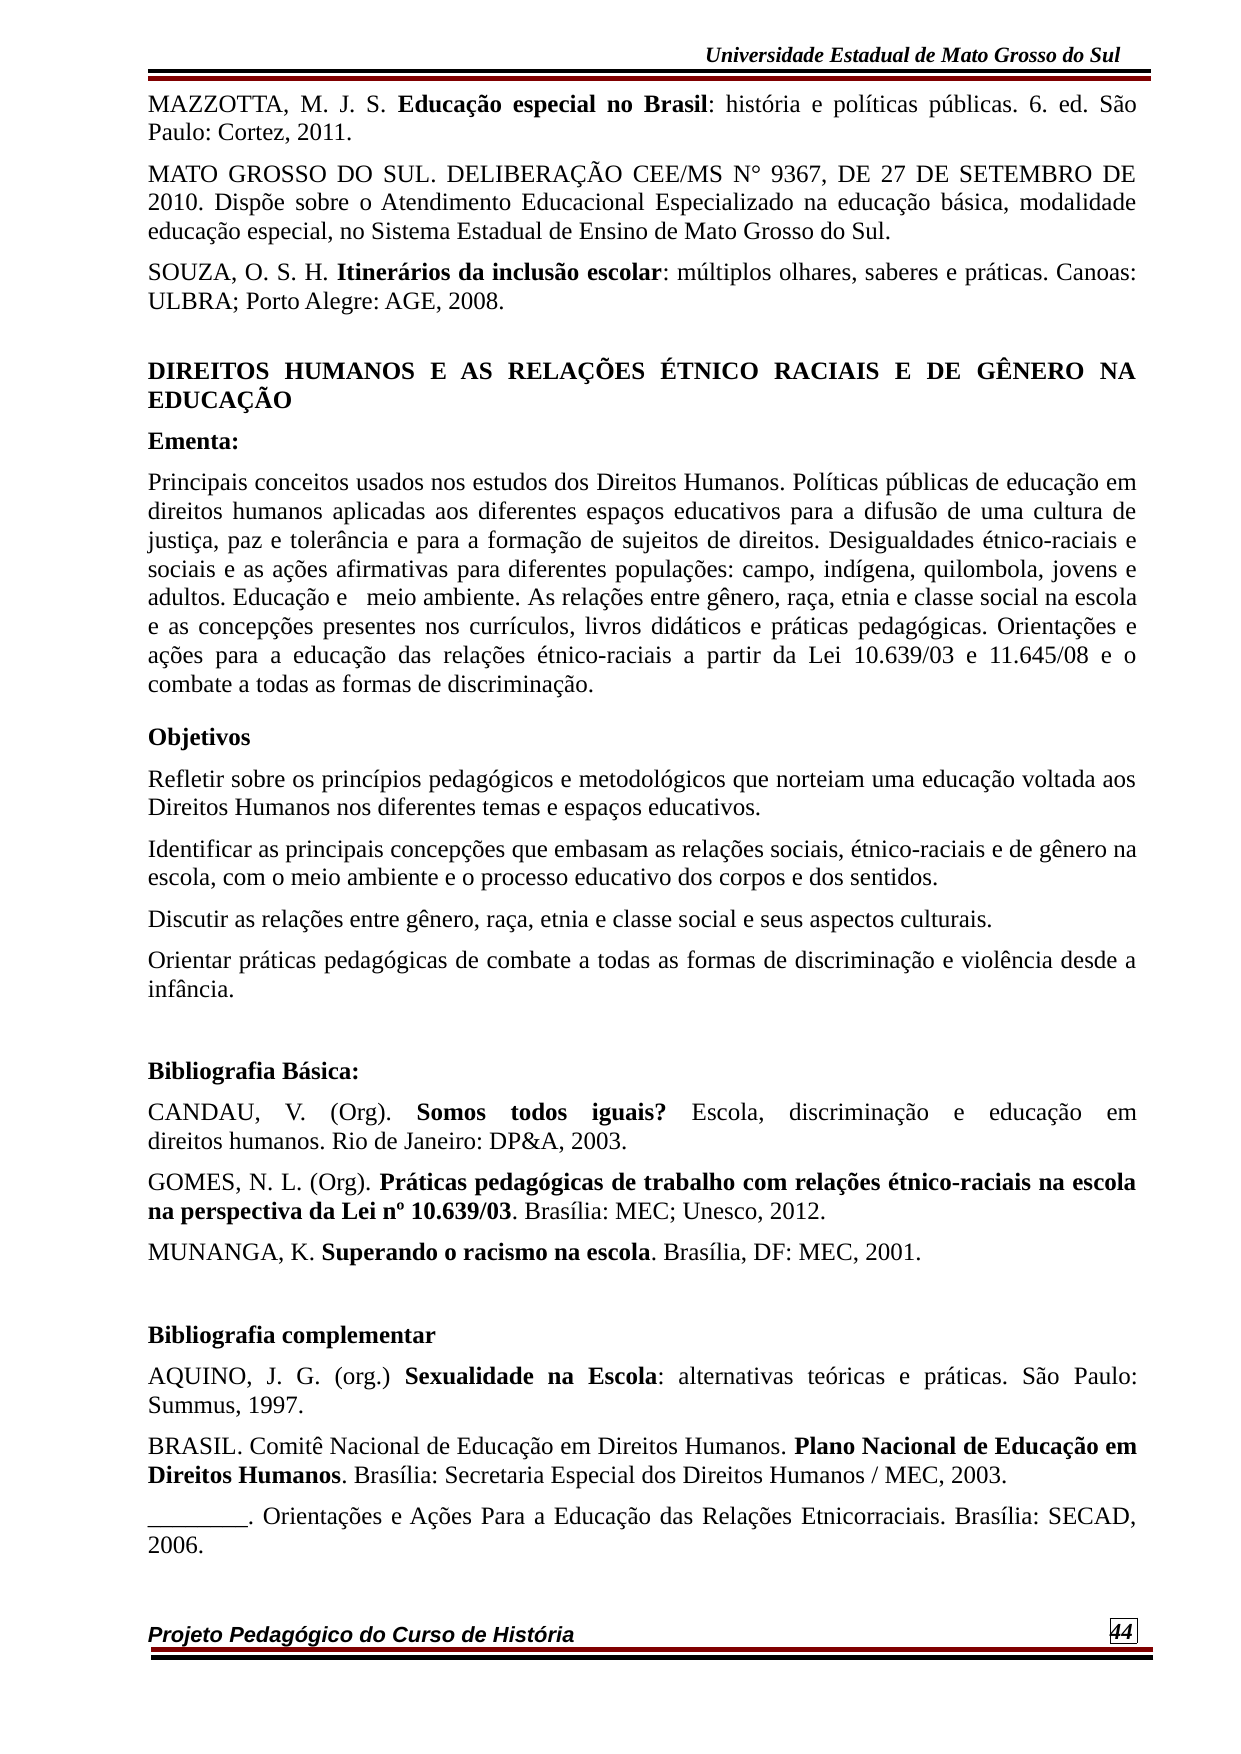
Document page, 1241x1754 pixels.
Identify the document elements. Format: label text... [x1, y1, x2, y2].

text Orientar práticas pedagógicas de combate a todas as formas de discriminação e violência desde a infância. [148, 945, 1137, 1002]
text DIREITOS HUMANOS E AS RELAÇÕES ÉTNICO RACIAIS E DE GÊNERO NA EDUCAÇÃO [148, 356, 1137, 414]
text MUNANGA, K. Superando o racismo na escola. Brasília, DF: MEC, 2001. [148, 1237, 1137, 1266]
text SOUZA, O. S. H. Itinerários da inclusão escolar: múltiplos olhares, saberes e práticas. Canoas: ULBRA; Porto Alegre: AGE, 2008. [148, 257, 1137, 315]
text Objetivos [148, 722, 1137, 751]
text GOMES, N. L. (Org). Práticas pedagógicas de trabalho com relações étnico-raciais na escola na perspectiva da Lei nº 10.639/03. Brasília: MEC; Unesco, 2012. [148, 1167, 1137, 1225]
text ________. Orientações e Ações Para a Educação das Relações Etnicorraciais. Brasília: SECAD, 2006. [148, 1501, 1137, 1559]
text MAZZOTTA, M. J. S. Educação especial no Brasil: história e políticas públicas. 6. ed. São Paulo: Cortez, 2011. [148, 89, 1137, 146]
text Identificar as principais concepções que embasam as relações sociais, étnico-raciais e de gênero na escola, com o meio ambiente e o processo educativo dos corpos e dos sentidos. [148, 834, 1137, 891]
text MATO GROSSO DO SUL. DELIBERAÇÃO CEE/MS N° 9367, DE 27 DE SETEMBRO DE 2010. Dispõe sobre o Atendimento Educacional Especializado na educação básica, modalidade educação especial, no Sistema Estadual de Ensino de Mato Grosso do Sul. [148, 159, 1137, 245]
text Principais conceitos usados nos estudos dos Direitos Humanos. Políticas públicas de educação em direitos humanos aplicadas aos diferentes espaços educativos para a difusão de uma cultura de justiça, paz e tolerância e para a formação de sujeitos de direitos. Desigualdades étnico-raciais e sociais e as ações afirmativas para diferentes populações: campo, indígena, quilombola, jovens e adultos. Educação e meio ambiente. As relações entre gênero, raça, etnia e classe social na escola e as concepções presentes nos currículos, livros didáticos e práticas pedagógicas. Orientações e ações para a educação das relações étnico-raciais a partir da Lei 10.639/03 e 11.645/08 e o combate a todas as formas de discriminação. [148, 467, 1137, 697]
text BRASIL. Comitê Nacional de Educação em Direitos Humanos. Plano Nacional de Educação em Direitos Humanos. Brasília: Secretaria Especial dos Direitos Humanos / MEC, 2003. [148, 1431, 1137, 1489]
text AQUINO, J. G. (org.) Sexualidade na Escola: alternativas teóricas e práticas. São Paulo: Summus, 1997. [148, 1361, 1137, 1419]
text Bibliografia complementar [148, 1320, 1137, 1349]
text Discutir as relações entre gênero, raça, etnia e classe social e seus aspectos culturais. [148, 904, 1137, 932]
text CANDAU, V. (Org). Somos todos iguais? Escola, discriminação e educação em direitos humanos. Rio de Janeiro: DP&A, 2003. [148, 1097, 1137, 1155]
text Bibliografia Básica: [148, 1056, 1137, 1085]
text Refletir sobre os princípios pedagógicos e metodológicos que norteiam uma educação voltada aos Direitos Humanos nos diferentes temas e espaços educativos. [148, 764, 1137, 821]
text Ementa: [148, 426, 1137, 455]
